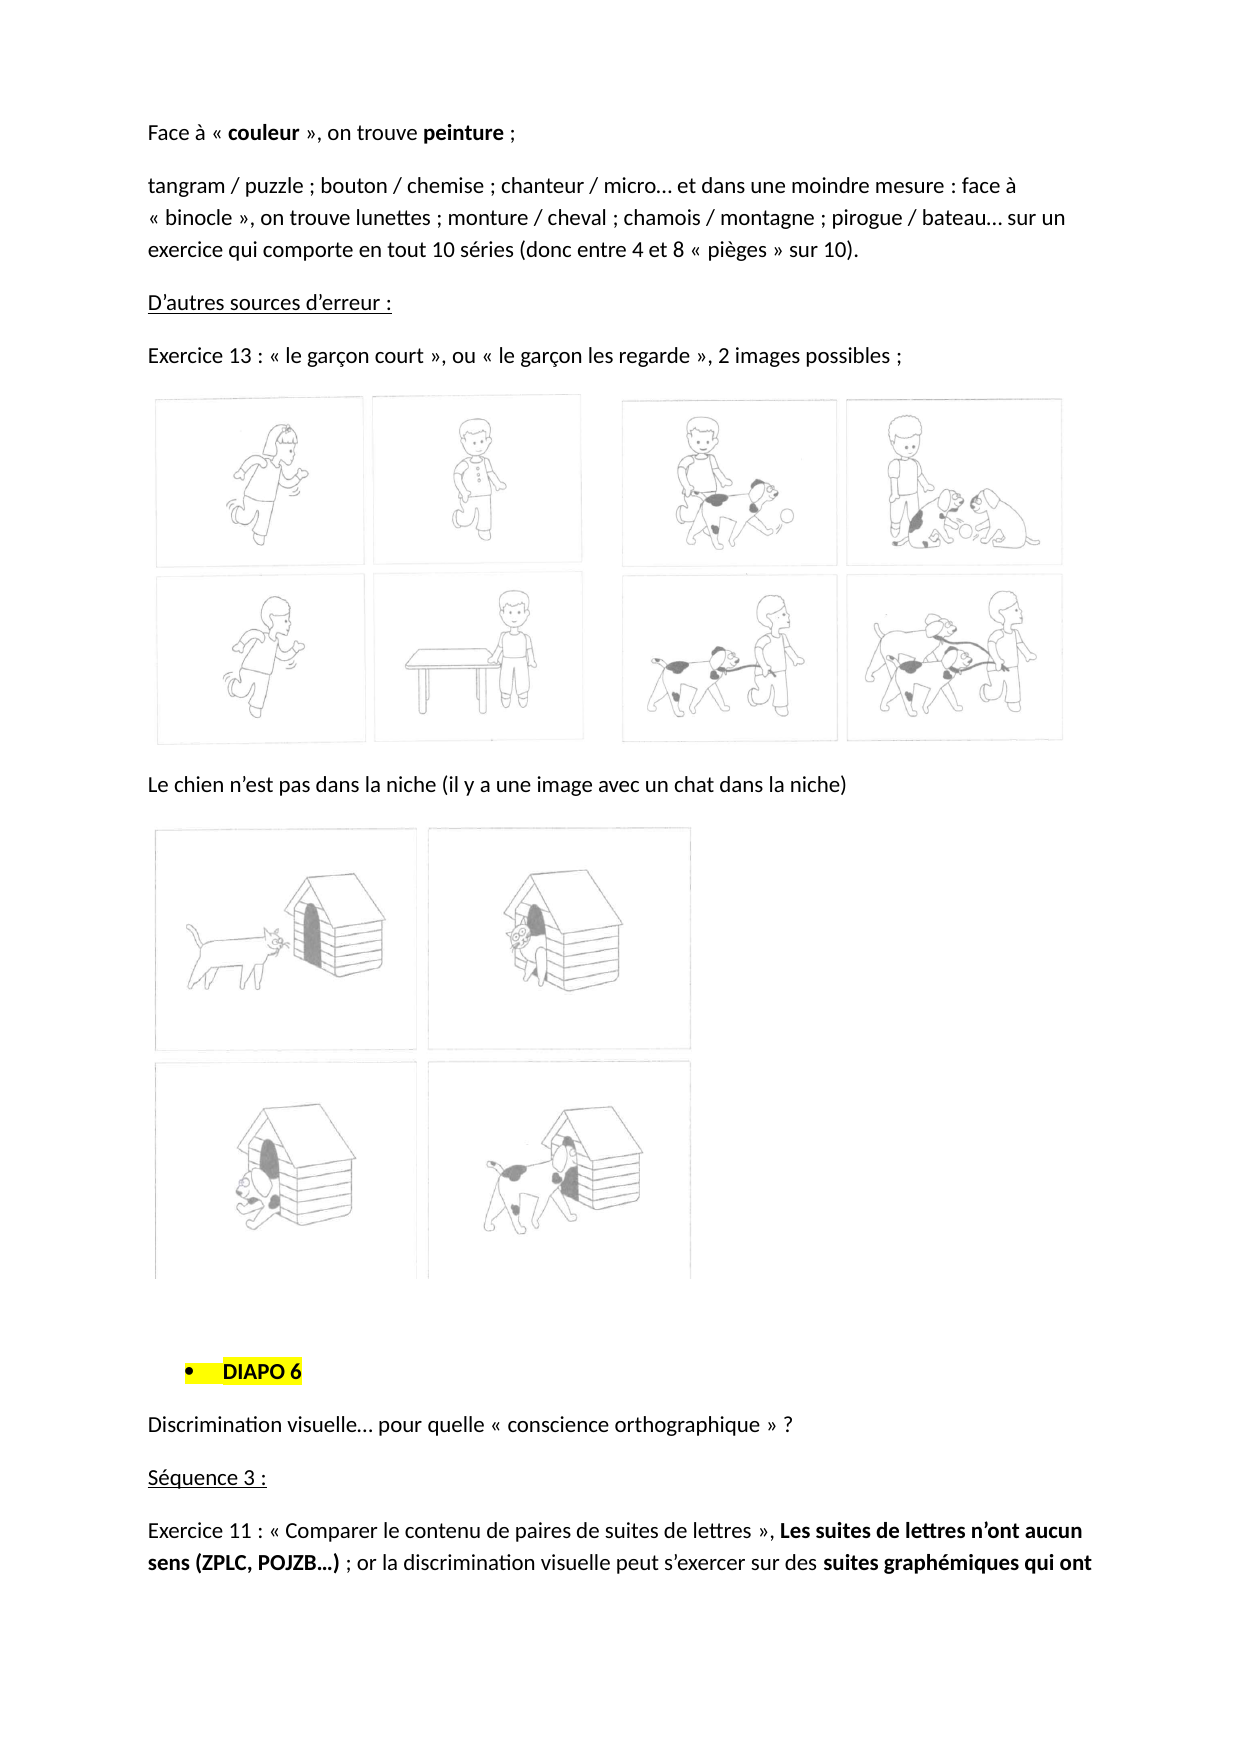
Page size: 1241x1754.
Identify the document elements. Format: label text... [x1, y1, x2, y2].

text Séquence 3 : [148, 1463, 1092, 1491]
text Discrimination visuelle… pour quelle « conscience orthographique » ? [148, 1410, 1092, 1438]
list DIAPO 6 [185, 1357, 1092, 1385]
picture [147, 822, 695, 1279]
picture [147, 394, 588, 745]
text Exercice 13 : « le garçon court », ou « le garçon les regarde », 2 images possibles ; [148, 342, 1092, 369]
text Face à « couleur », on trouve peinture ; [148, 118, 1092, 146]
text Le chien n’est pas dans la niche (il y a une image avec un chat dans la niche) [148, 770, 1092, 798]
text D’autres sources d’erreur : [148, 288, 1092, 317]
picture [613, 395, 1069, 745]
text Exercice 11 : « Comparer le contenu de paires de suites de lettres », Les suites de lettres n’ont aucun sens (ZPLC, POJZB…) ; or la discrimination visuelle peut s’exercer sur des suites graphémiques qui ont [148, 1516, 1092, 1576]
text tangram / puzzle ; bouton / chemise ; chanteur / micro… et dans une moindre mesure : face à « binocle », on trouve lunettes ; monture / cheval ; chamois / montagne ; pirogue / bateau… sur un exercice qui comporte en tout 10 séries (donc entre 4 et 8 « pièges » sur 10). [148, 171, 1092, 263]
